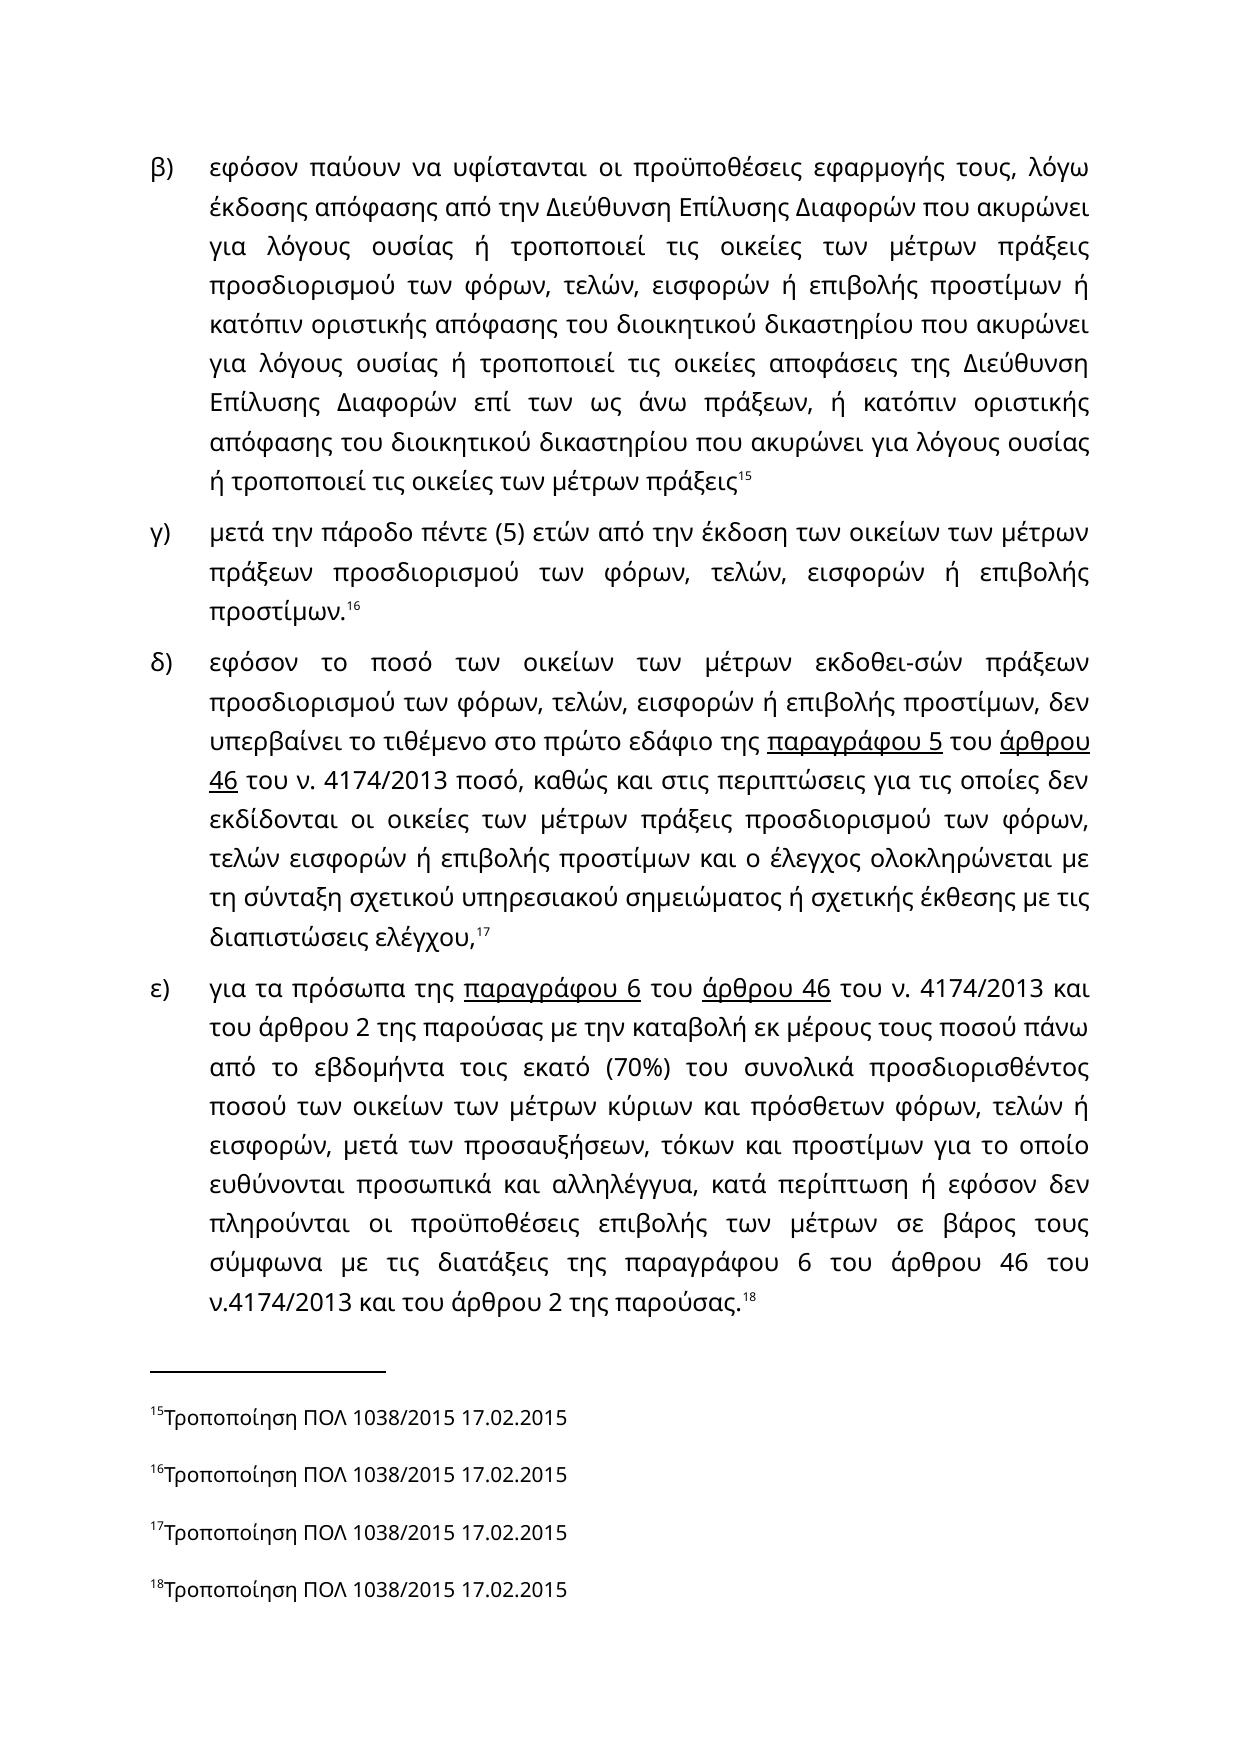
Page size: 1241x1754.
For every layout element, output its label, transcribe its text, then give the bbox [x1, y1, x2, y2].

list δ) εφόσον το ποσό των οικείων των μέτρων εκδοθει-σών πράξεων προσδιορισμού των φόρων, τελών, εισφορών ή επιβολής προστίμων, δεν υπερβαίνει το τιθέμενο στο πρώτο εδάφιο της παραγράφου 5 του άρθρου 46 του ν. 4174/2013 ποσό, καθώς και στις περιπτώσεις για τις οποίες δεν εκδίδονται οι οικείες των μέτρων πράξεις προσδιορισμού των φόρων, τελών εισφορών ή επιβολής προστίμων και ο έλεγχος ολοκληρώνεται με τη σύνταξη σχετικού υπηρεσιακού σημειώματος ή σχετικής έκθεσης με τις διαπιστώσεις ελέγχου, [150, 645, 1090, 953]
text Τροποποίηση ΠΟΛ 1038/2015 17.02.2015 [150, 1460, 1090, 1489]
list ε) για τα πρόσωπα της παραγράφου 6 του άρθρου 46 του ν. 4174/2013 και του άρθρου 2 της παρούσας με την καταβολή εκ μέρους τους ποσού πάνω από το εβδομήντα τοις εκατό (70%) του συνολικά προσδιορισθέντος ποσού των οικείων των μέτρων κύριων και πρόσθετων φόρων, τελών ή εισφορών, μετά των προσαυξήσεων, τόκων και προστίμων για το οποίο ευθύνονται προσωπικά και αλληλέγγυα, κατά περίπτωση ή εφόσον δεν πληρούνται οι προϋποθέσεις επιβολής των μέτρων σε βάρος τους σύμφωνα με τις διατάξεις της παραγράφου 6 του άρθρου 46 του ν.4174/2013 και του άρθρου 2 της παρούσας. [150, 971, 1090, 1318]
text Τροποποίηση ΠΟΛ 1038/2015 17.02.2015 [150, 1518, 1090, 1546]
text Τροποποίηση ΠΟΛ 1038/2015 17.02.2015 [150, 1403, 1090, 1431]
text Τροποποίηση ΠΟΛ 1038/2015 17.02.2015 [150, 1576, 1090, 1604]
list γ) μετά την πάροδο πέντε (5) ετών από την έκδοση των οικείων των μέτρων πράξεων προσδιορισμού των φόρων, τελών, εισφορών ή επιβολής προστίμων. [150, 515, 1090, 627]
list β) εφόσον παύουν να υφίστανται οι προϋποθέσεις εφαρμογής τους, λόγω έκδοσης απόφασης από την Διεύθυνση Επίλυσης Διαφορών που ακυρώνει για λόγους ουσίας ή τροποποιεί τις οικείες των μέτρων πράξεις προσδιορισμού των φόρων, τελών, εισφορών ή επιβολής προστίμων ή κατόπιν οριστικής απόφασης του διοικητικού δικαστηρίου που ακυρώνει για λόγους ουσίας ή τροποποιεί τις οικείες αποφάσεις της Διεύθυνση Επίλυσης Διαφορών επί των ως άνω πράξεων, ή κατόπιν οριστικής απόφασης του διοικητικού δικαστηρίου που ακυρώνει για λόγους ουσίας ή τροποποιεί τις οικείες των μέτρων πράξεις [150, 150, 1090, 497]
